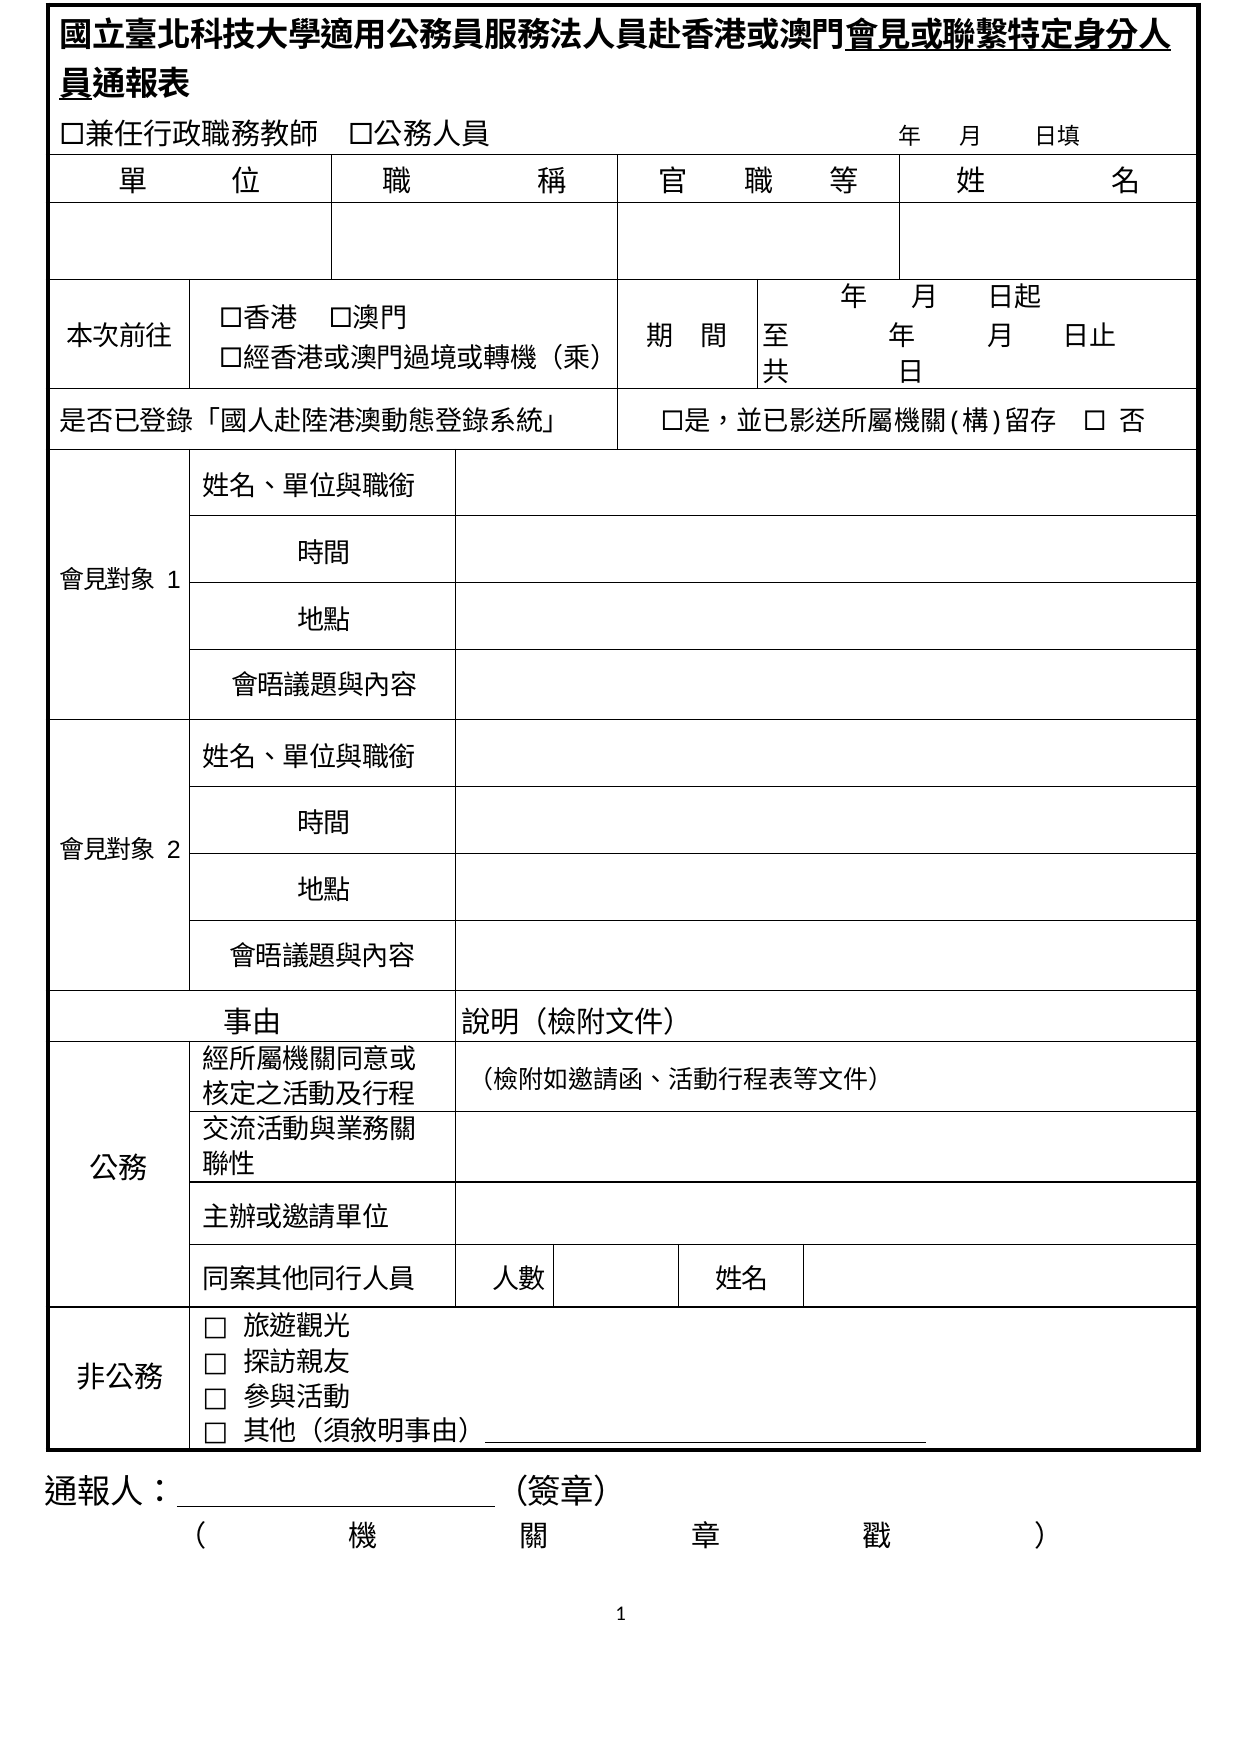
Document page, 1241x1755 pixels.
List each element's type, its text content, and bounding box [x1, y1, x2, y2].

table_cell 地點 [190, 854, 455, 919]
table_cell 會晤議題與內容 [190, 650, 455, 719]
table_cell [900, 203, 1196, 279]
table_cell [456, 921, 1196, 990]
table_cell 時間 [190, 787, 455, 853]
table_cell 是否已登錄「國人赴陸港澳動態登錄系統」 [50, 389, 617, 449]
table_cell [456, 787, 1196, 853]
table_cell 單 位 [50, 155, 331, 202]
table_header 國立臺北科技大學適用公務員服務法人員赴香港或澳門會見或聯繫特定身分人員通報表 兼任行政職務教師 公務人員 年 月 日填 [50, 7, 1196, 154]
table_cell 本次前往 [50, 280, 189, 388]
table_cell 地點 [190, 583, 455, 649]
table_cell [456, 1183, 1196, 1244]
table_cell 人數 [456, 1245, 553, 1306]
table_cell 時間 [190, 516, 455, 582]
table_cell 姓 名 [900, 155, 1196, 202]
table_cell [456, 516, 1196, 582]
table_cell 說明（檢附文件） [456, 991, 1196, 1041]
table_cell [456, 720, 1196, 786]
table_cell 會晤議題與內容 [190, 921, 455, 990]
table_cell 會見對象 2 [50, 720, 189, 990]
table_cell 是，並已影送所屬機關(構)留存  否 [618, 389, 1196, 449]
text 通報人： （簽章） [44, 1465, 1211, 1513]
table_cell 年 月 日起 至 年 月 日止 共 日 [758, 280, 1196, 388]
table_cell 公務 [50, 1042, 189, 1306]
table_cell 事由 [50, 991, 455, 1041]
table_cell 姓名 [679, 1245, 803, 1306]
table_cell [332, 203, 617, 279]
table_cell [456, 450, 1196, 515]
table_cell 官 職 等 [618, 155, 899, 202]
table_cell [554, 1245, 678, 1306]
table_cell 交流活動與業務關 聯性 [190, 1112, 455, 1181]
table_cell [456, 1112, 1196, 1181]
table_cell 會見對象 1 [50, 450, 189, 719]
table_cell 姓名、單位與職銜 [190, 720, 455, 786]
table_cell 同案其他同行人員 [190, 1245, 455, 1306]
table_cell 主辦或邀請單位 [190, 1183, 455, 1244]
table_cell （檢附如邀請函、活動行程表等文件） [456, 1042, 1196, 1111]
table_cell [456, 854, 1196, 919]
table_cell 經所屬機關同意或 核定之活動及行程 [190, 1042, 455, 1111]
table_cell [804, 1245, 1196, 1306]
table_cell 香港 澳門 經香港或澳門過境或轉機（乘） [190, 280, 617, 388]
table_cell [456, 650, 1196, 719]
table_cell 姓名、單位與職銜 [190, 450, 455, 515]
table_cell [618, 203, 899, 279]
table_cell 期 間 [618, 280, 757, 388]
table_cell [456, 583, 1196, 649]
table_cell 職 稱 [332, 155, 617, 202]
text （ 機 關 章 戳 ） [30, 1513, 1211, 1555]
table_cell [50, 203, 331, 279]
table_cell 非公務 [50, 1308, 189, 1448]
table_cell 旅遊觀光 探訪親友 參與活動 其他（須敘明事由） [190, 1308, 1196, 1448]
